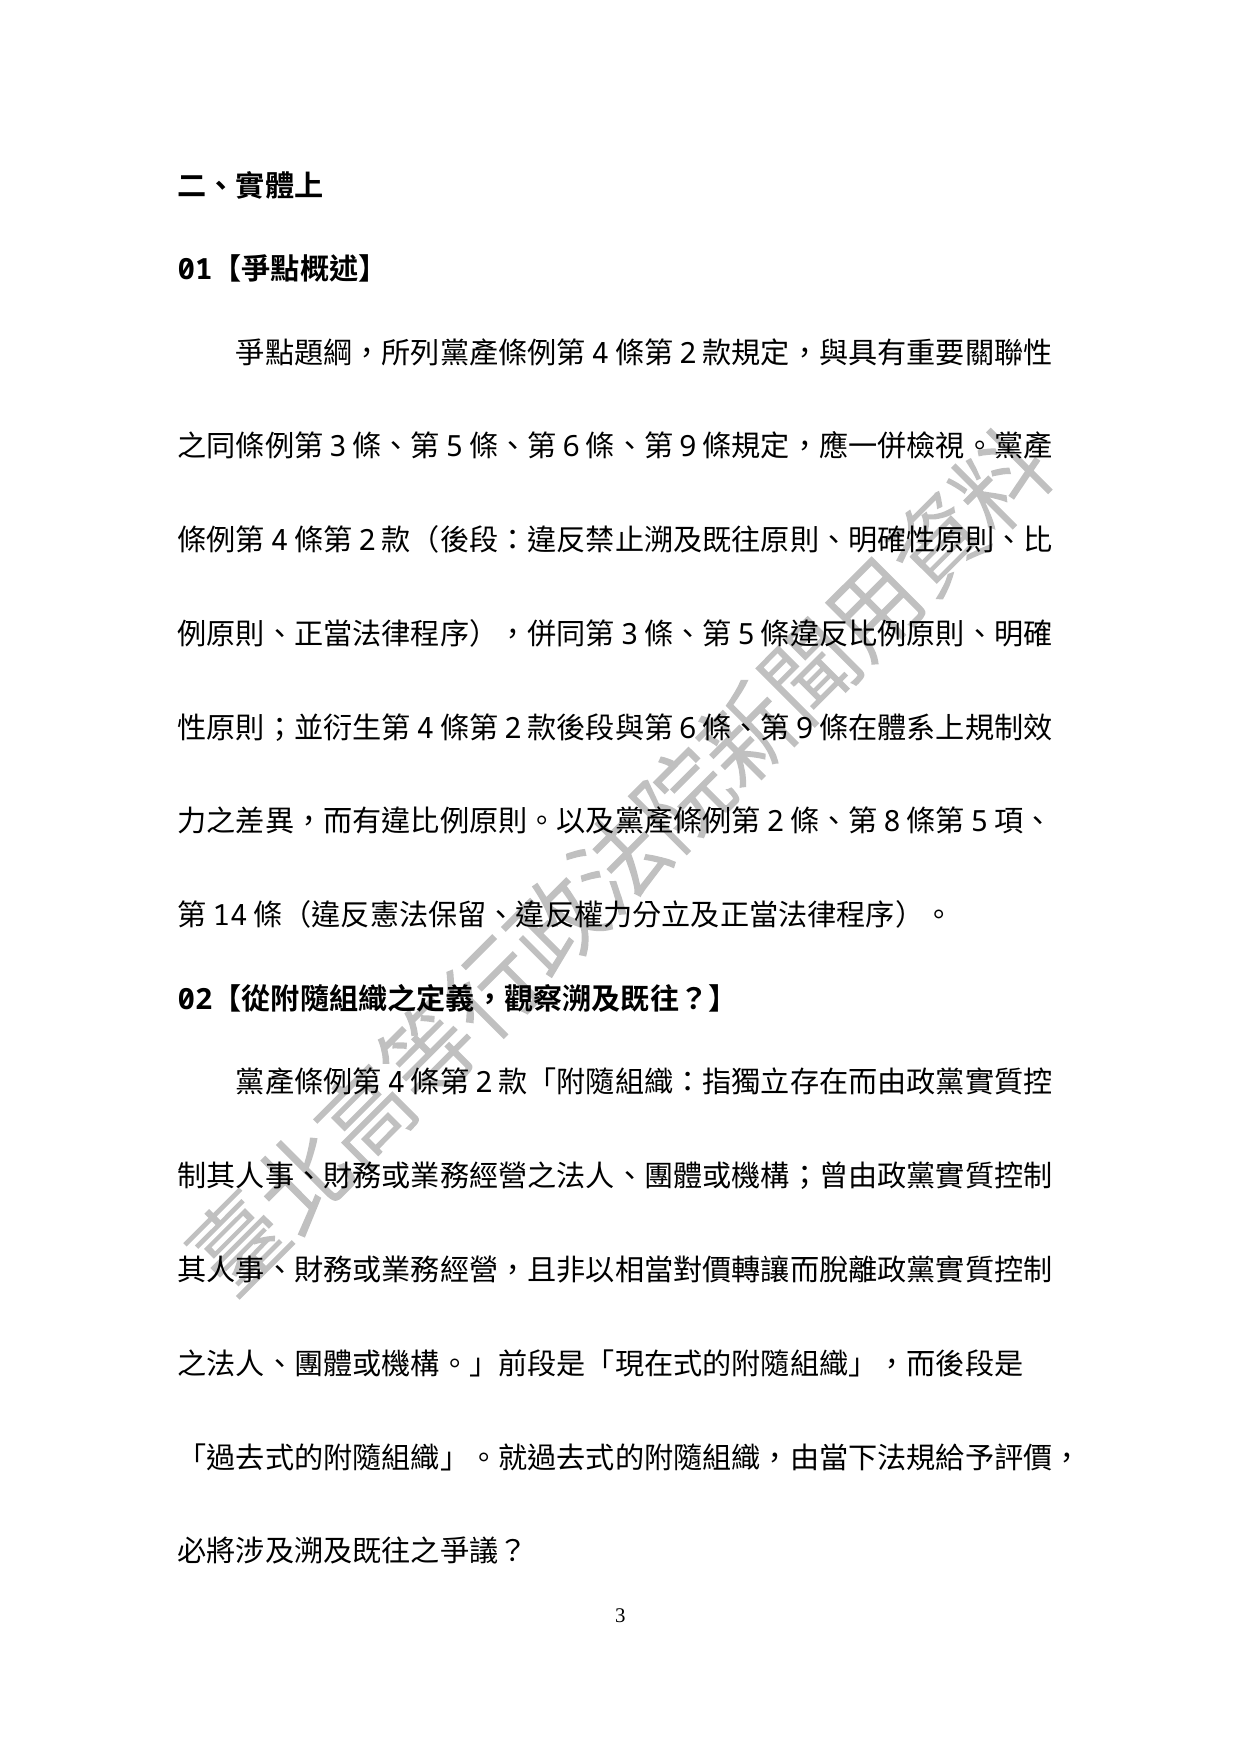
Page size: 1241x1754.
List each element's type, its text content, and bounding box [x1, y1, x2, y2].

text 黨產條例第4條第2款「附隨組織：指獨立存在而由政黨實質控制其人事、財務或業務經營之法人、團體或機構；曾由政黨實質控制其人事、財務或業務經營，且非以相當對價轉讓而脫離政黨實質控制之法人、團體或機構。」前段是「現在式的附隨組織」，而後段是「過去式的附隨組織」。就過去式的附隨組織，由當下法規給予評價，必將涉及溯及既往之爭議？ [177, 1039, 1063, 1570]
text 01【爭點概述】 [177, 225, 1063, 288]
text 二、實體上 [177, 142, 1063, 204]
text 爭點題綱，所列黨產條例第4條第2款規定，與具有重要關聯性之同條例第3條、第5條、第6條、第9條規定，應一併檢視。黨產條例第4條第2款（後段：違反禁止溯及既往原則、明確性原則、比例原則、正當法律程序），併同第3條、第5條違反比例原則、明確性原則；並衍生第4條第2款後段與第6條、第9條在體系上規制效力之差異，而有違比例原則。以及黨產條例第2條、第8條第5項、第14條（違反憲法保留、違反權力分立及正當法律程序）。 [177, 309, 1063, 934]
text 02【從附隨組織之定義，觀察溯及既往？】 [177, 955, 1063, 1017]
